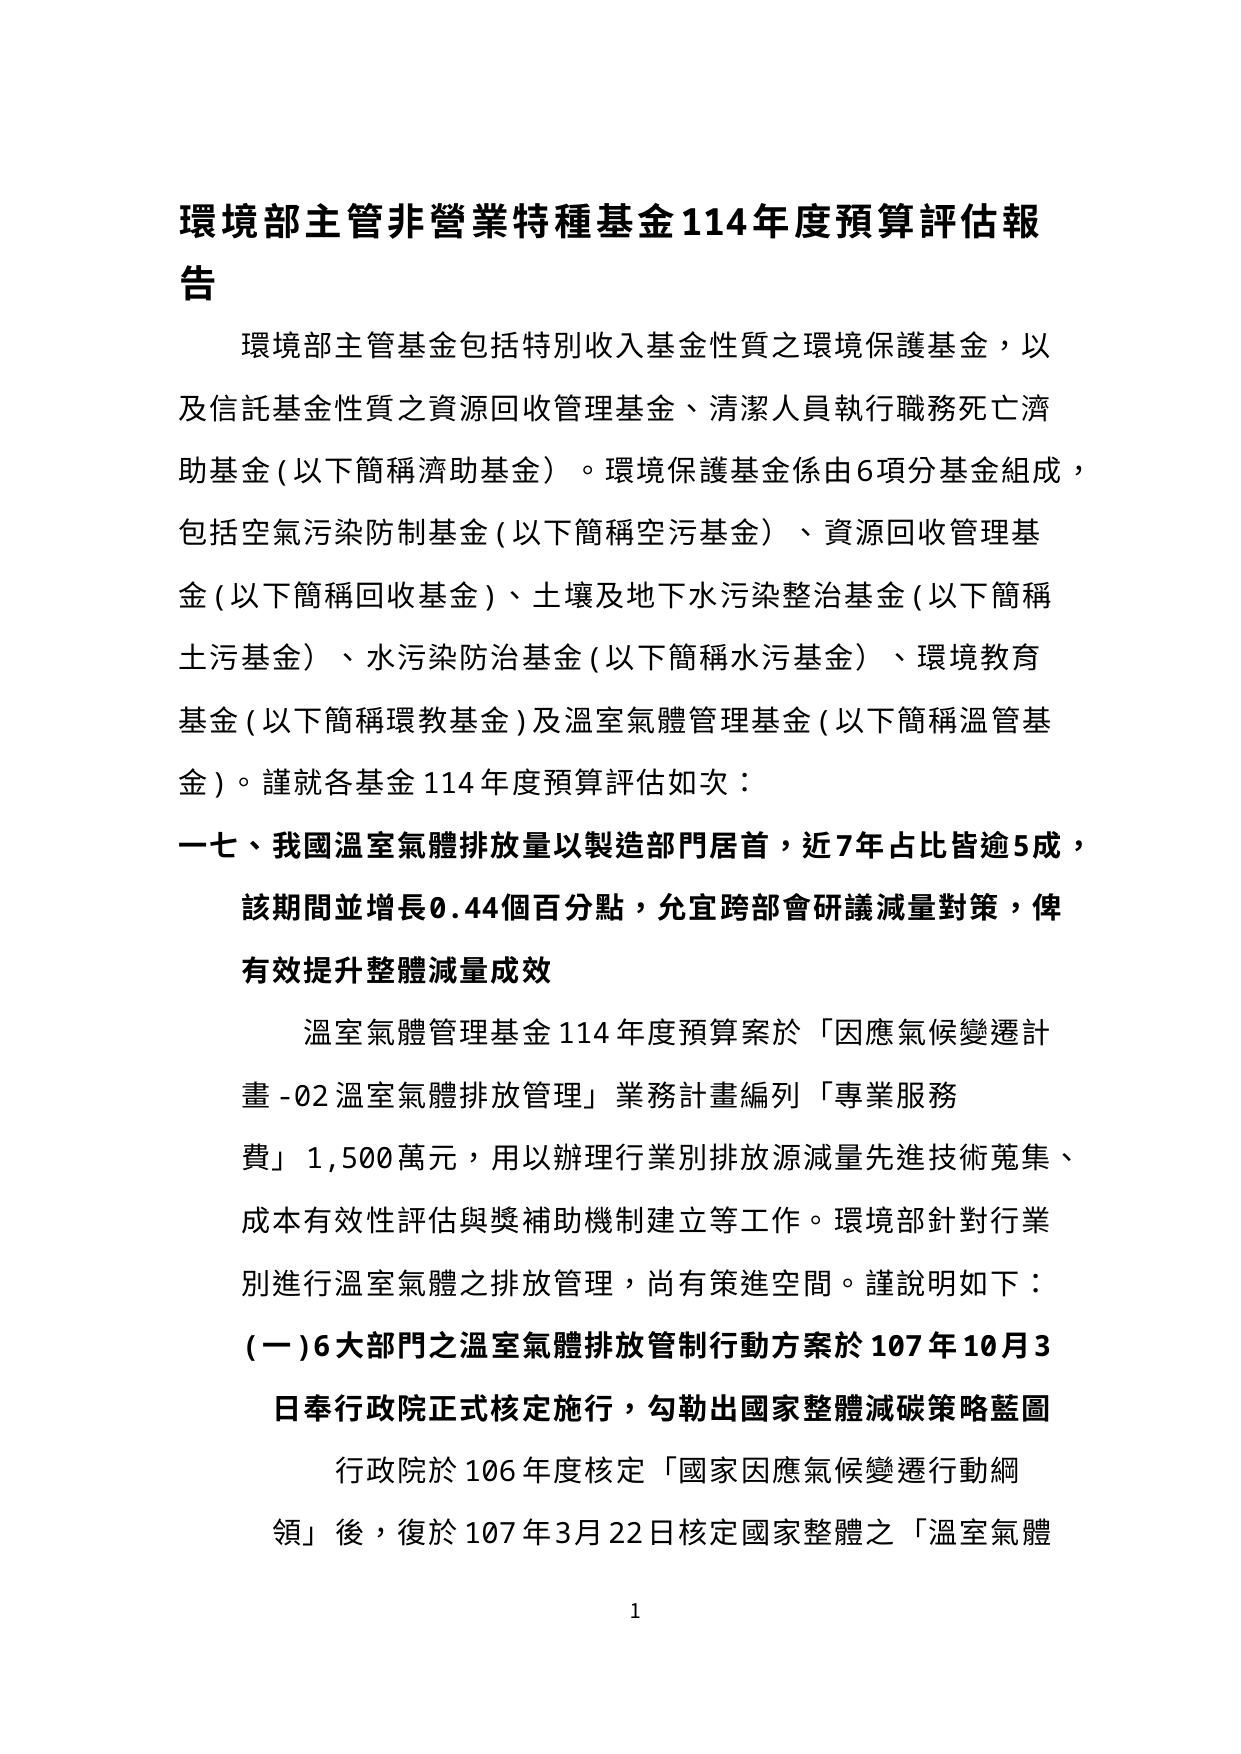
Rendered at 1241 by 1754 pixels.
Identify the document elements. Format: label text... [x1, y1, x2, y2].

text 環境部主管非營業特種基金114年度預算評估報告 [177, 177, 1063, 302]
text 一七、我國溫室氣體排放量以製造部門居首，近7年占比皆逾5成，該期間並增長0.44個百分點，允宜跨部會研議減量對策，俾有效提升整體減量成效 [177, 802, 1063, 990]
text 環境部主管基金包括特別收入基金性質之環境保護基金，以及信託基金性質之資源回收管理基金、清潔人員執行職務死亡濟助基金(以下簡稱濟助基金）。環境保護基金係由6項分基金組成，包括空氣污染防制基金(以下簡稱空污基金）、資源回收管理基金(以下簡稱回收基金)、土壤及地下水污染整治基金(以下簡稱土污基金）、水污染防治基金(以下簡稱水污基金）、環境教育基金(以下簡稱環教基金)及溫室氣體管理基金(以下簡稱溫管基金)。謹就各基金114年度預算評估如次： [177, 302, 1063, 802]
text 行政院於106年度核定「國家因應氣候變遷行動綱領」後，復於107年3月22日核定國家整體之「溫室氣體減量推動方案」，嗣中央相關部會依原溫室氣體減量及管理法第9條第3項規定，訂定107至109年度之減碳具體行動，搭配2020年溫室氣體排放量較基準年2005年減量2%之第1期溫室氣體階段管制目標，擬定能源、製造、運輸、住商、農業及環境等6大部門之「溫室氣體排放管制行動方案」，共同勾勒出國家整體減碳策略藍圖，並於同年10月3日奉行政院正式核定施行。 [266, 1427, 1063, 1552]
text (一)6大部門之溫室氣體排放管制行動方案於107年10月3日奉行政院正式核定施行，勾勒出國家整體減碳策略藍圖 [236, 1302, 1063, 1427]
text 溫室氣體管理基金114年度預算案於「因應氣候變遷計畫-02溫室氣體排放管理」業務計畫編列「專業服務費」1,500萬元，用以辦理行業別排放源減量先進技術蒐集、成本有效性評估與獎補助機制建立等工作。環境部針對行業別進行溫室氣體之排放管理，尚有策進空間。謹說明如下： [236, 990, 1063, 1302]
